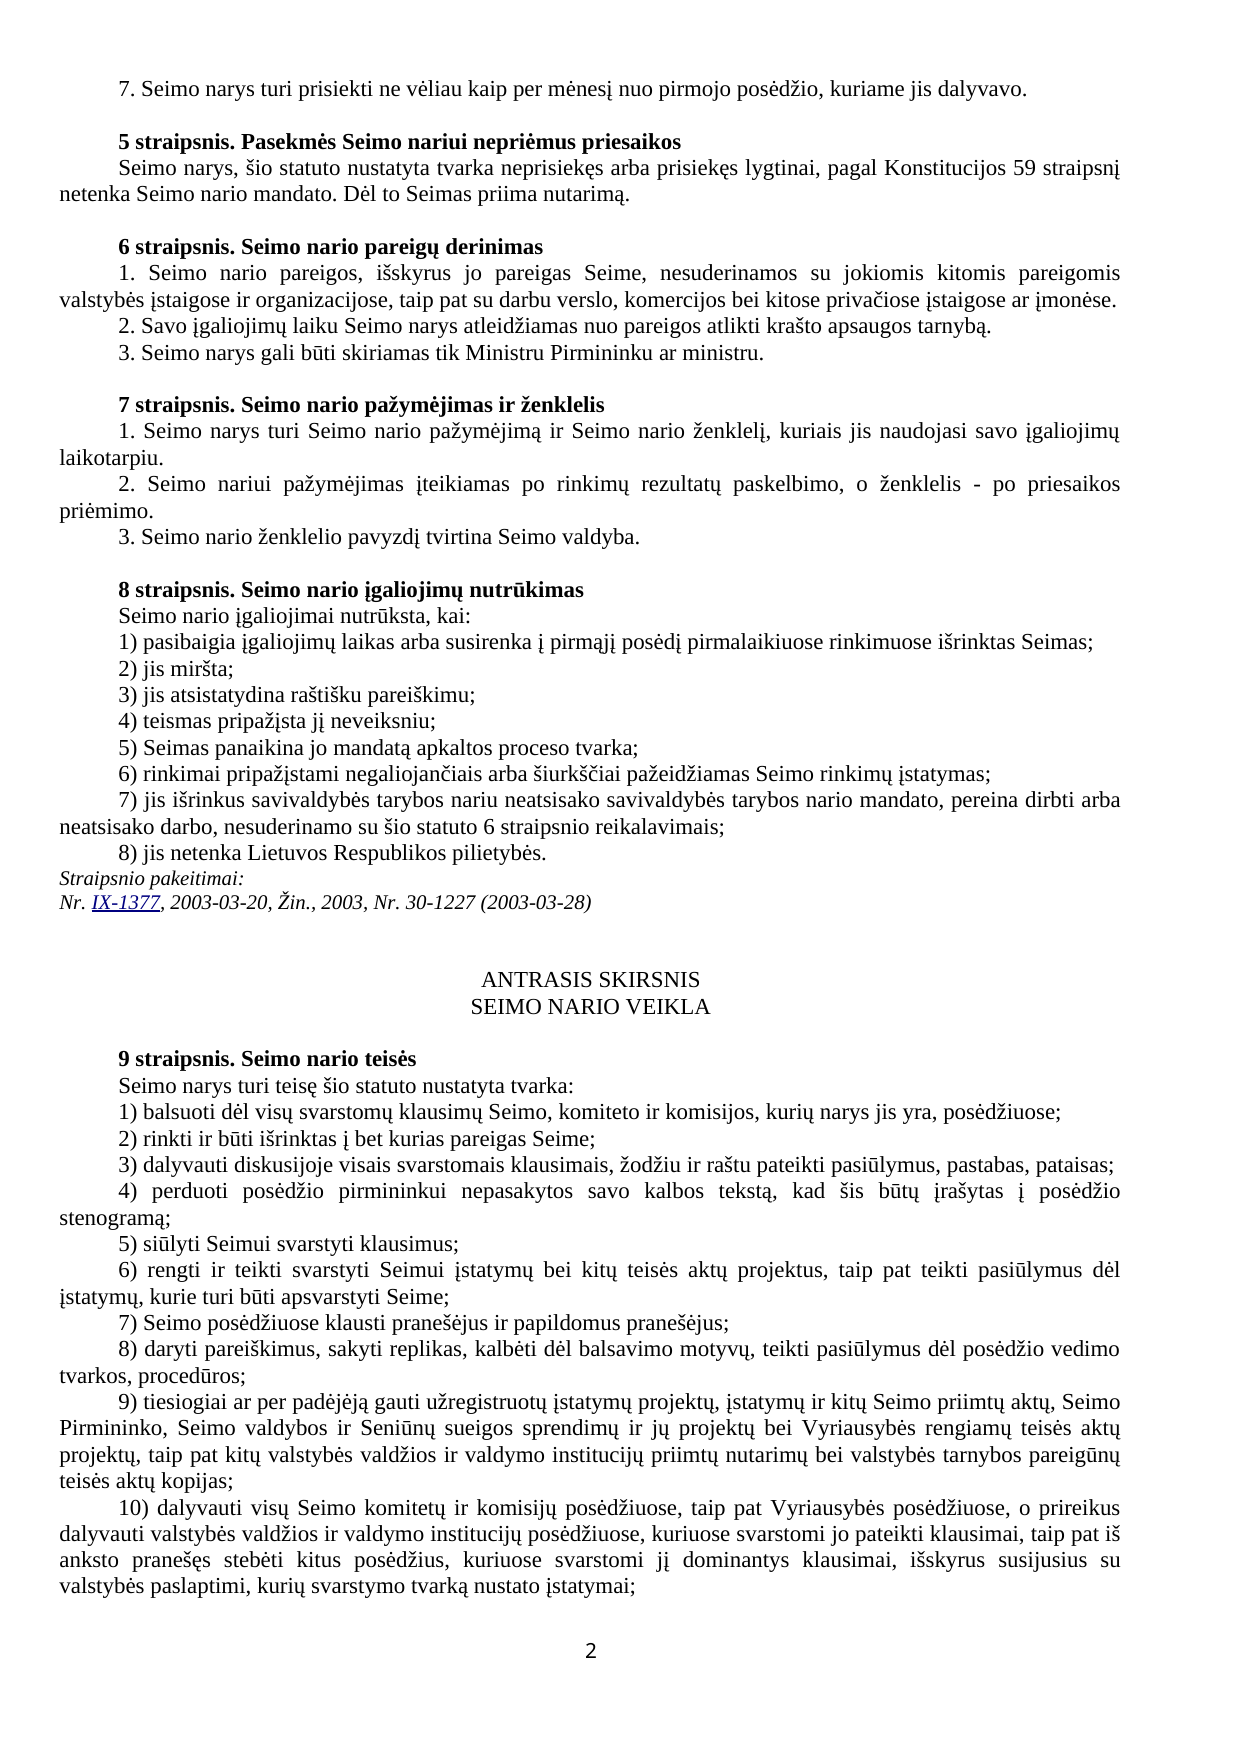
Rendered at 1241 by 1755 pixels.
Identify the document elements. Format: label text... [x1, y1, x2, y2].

text 9) tiesiogiai ar per padėjėją gauti užregistruotų įstatymų projektų, įstatymų ir kitų Seimo priimtų aktų, Seimo Pirmininko, Seimo valdybos ir Seniūnų sueigos sprendimų ir jų projektų bei Vyriausybės rengiamų teisės aktų projektų, taip pat kitų valstybės valdžios ir valdymo institucijų priimtų nutarimų bei valstybės tarnybos pareigūnų teisės aktų kopijas; [59, 1388, 1122, 1493]
text 3. Seimo narys gali būti skiriamas tik Ministru Pirmininku ar ministru. [59, 338, 1122, 365]
text SEIMO NARIO VEIKLA [59, 993, 1122, 1019]
text Seimo nario įgaliojimai nutrūksta, kai: [59, 602, 1122, 628]
text 10) dalyvauti visų Seimo komitetų ir komisijų posėdžiuose, taip pat Vyriausybės posėdžiuose, o prireikus dalyvauti valstybės valdžios ir valdymo institucijų posėdžiuose, kuriuose svarstomi jo pateikti klausimai, taip pat iš anksto pranešęs stebėti kitus posėdžius, kuriuose svarstomi jį dominantys klausimai, išskyrus susijusius su valstybės paslaptimi, kurių svarstymo tvarką nustato įstatymai; [59, 1493, 1122, 1599]
text 5) Seimas panaikina jo mandatą apkaltos proceso tvarka; [59, 734, 1122, 760]
text 3) dalyvauti diskusijoje visais svarstomais klausimais, žodžiu ir raštu pateikti pasiūlymus, pastabas, pataisas; [59, 1151, 1122, 1177]
text 7. Seimo narys turi prisiekti ne vėliau kaip per mėnesį nuo pirmojo posėdžio, kuriame jis dalyvavo. [59, 75, 1122, 101]
text Nr. IX-1377, 2003-03-20, Žin., 2003, Nr. 30-1227 (2003-03-28) [59, 890, 1122, 914]
text ANTRASIS SKIRSNIS [59, 966, 1122, 993]
text 9 straipsnis. Seimo nario teisės [59, 1046, 1122, 1072]
text Seimo narys, šio statuto nustatyta tvarka neprisiekęs arba prisiekęs lygtinai, pagal Konstitucijos 59 straipsnį netenka Seimo nario mandato. Dėl to Seimas priima nutarimą. [59, 154, 1122, 207]
text 6) rinkimai pripažįstami negaliojančiais arba šiurkščiai pažeidžiamas Seimo rinkimų įstatymas; [59, 760, 1122, 787]
text 4) perduoti posėdžio pirmininkui nepasakytos savo kalbos tekstą, kad šis būtų įrašytas į posėdžio stenogramą; [59, 1177, 1122, 1230]
text 7) jis išrinkus savivaldybės tarybos nariu neatsisako savivaldybės tarybos nario mandato, pereina dirbti arba neatsisako darbo, nesuderinamo su šio statuto 6 straipsnio reikalavimais; [59, 787, 1122, 839]
text 1) pasibaigia įgaliojimų laikas arba susirenka į pirmąjį posėdį pirmalaikiuose rinkimuose išrinktas Seimas; [59, 628, 1122, 655]
text 6 straipsnis. Seimo nario pareigų derinimas [59, 233, 1122, 259]
text 2) rinkti ir būti išrinktas į bet kurias pareigas Seime; [59, 1124, 1122, 1151]
text 5 straipsnis. Pasekmės Seimo nariui nepriėmus priesaikos [59, 128, 1122, 154]
text 2. Savo įgaliojimų laiku Seimo narys atleidžiamas nuo pareigos atlikti krašto apsaugos tarnybą. [59, 312, 1122, 338]
text 1. Seimo nario pareigos, išskyrus jo pareigas Seime, nesuderinamos su jokiomis kitomis pareigomis valstybės įstaigose ir organizacijose, taip pat su darbu verslo, komercijos bei kitose privačiose įstaigose ar įmonėse. [59, 259, 1122, 312]
text 3) jis atsistatydina raštišku pareiškimu; [59, 681, 1122, 707]
text 5) siūlyti Seimui svarstyti klausimus; [59, 1230, 1122, 1256]
text 3. Seimo nario ženklelio pavyzdį tvirtina Seimo valdyba. [59, 523, 1122, 549]
text 2) jis miršta; [59, 655, 1122, 681]
text 6) rengti ir teikti svarstyti Seimui įstatymų bei kitų teisės aktų projektus, taip pat teikti pasiūlymus dėl įstatymų, kurie turi būti apsvarstyti Seime; [59, 1256, 1122, 1309]
text 7 straipsnis. Seimo nario pažymėjimas ir ženklelis [59, 391, 1122, 418]
text 8) jis netenka Lietuvos Respublikos pilietybės. [59, 839, 1122, 866]
text 8) daryti pareiškimus, sakyti replikas, kalbėti dėl balsavimo motyvų, teikti pasiūlymus dėl posėdžio vedimo tvarkos, procedūros; [59, 1335, 1122, 1388]
text 7) Seimo posėdžiuose klausti pranešėjus ir papildomus pranešėjus; [59, 1309, 1122, 1335]
text 8 straipsnis. Seimo nario įgaliojimų nutrūkimas [59, 576, 1122, 602]
text 1. Seimo narys turi Seimo nario pažymėjimą ir Seimo nario ženklelį, kuriais jis naudojasi savo įgaliojimų laikotarpiu. [59, 418, 1122, 470]
text Straipsnio pakeitimai: [59, 866, 1122, 890]
text 4) teismas pripažįsta jį neveiksniu; [59, 707, 1122, 734]
text 2. Seimo nariui pažymėjimas įteikiamas po rinkimų rezultatų paskelbimo, o ženklelis - po priesaikos priėmimo. [59, 470, 1122, 523]
text Seimo narys turi teisę šio statuto nustatyta tvarka: [59, 1072, 1122, 1098]
text 1) balsuoti dėl visų svarstomų klausimų Seimo, komiteto ir komisijos, kurių narys jis yra, posėdžiuose; [59, 1098, 1122, 1124]
